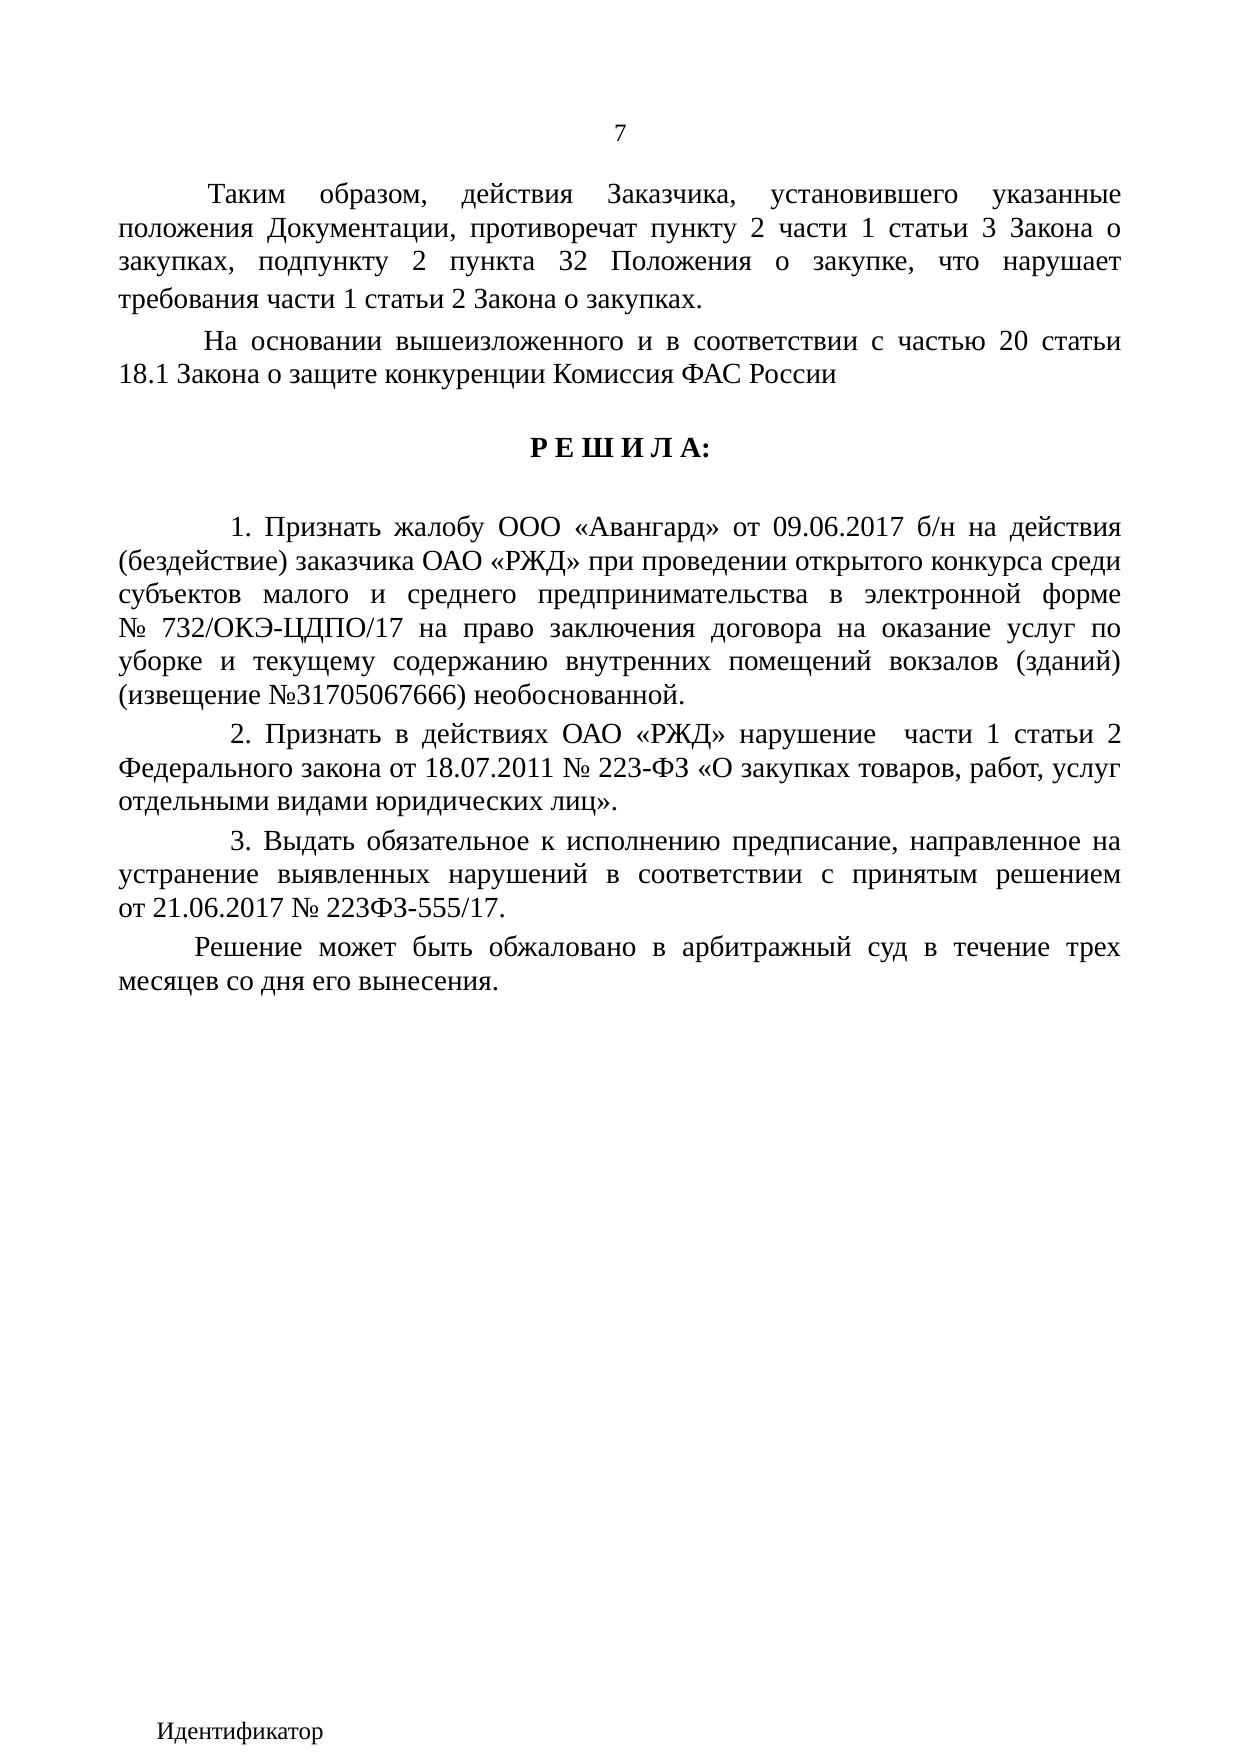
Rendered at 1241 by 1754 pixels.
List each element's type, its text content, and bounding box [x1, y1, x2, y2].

text 3. Выдать обязательное к исполнению предписание, направленное на устранение выявленных нарушений в соответствии с принятым решением от 21.06.2017 № 223ФЗ-555/17. [118, 823, 1122, 924]
text 1. Признать жалобу ООО «Авангард» от 09.06.2017 б/н на действия (бездействие) заказчика ОАО «РЖД» при проведении открытого конкурса среди субъектов малого и среднего предпринимательства в электронной форме № 732/ОКЭ-ЦДПО/17 на право заключения договора на оказание услуг по уборке и текущему содержанию внутренних помещений вокзалов (зданий) (извещение №31705067666) необоснованной. [118, 509, 1122, 711]
text Р Е Ш И Л А: [118, 430, 1122, 464]
text Таким образом, действия Заказчика, установившего указанные положения Документации, противоречат пункту 2 части 1 статьи 3 Закона о закупках, подпункту 2 пункта 32 Положения о закупке, что нарушает требования части 1 статьи 2 Закона о закупках. [118, 176, 1122, 317]
text 2. Признать в действиях ОАО «РЖД» нарушение части 1 статьи 2 Федерального закона от 18.07.2011 № 223-ФЗ «О закупках товаров, работ, услуг отдельными видами юридических лиц». [118, 716, 1122, 817]
text На основании вышеизложенного и в соответствии с частью 20 статьи 18.1 Закона о защите конкуренции Комиссия ФАС России [118, 323, 1122, 390]
text Решение может быть обжаловано в арбитражный суд в течение трех месяцев со дня его вынесения. [118, 929, 1122, 997]
